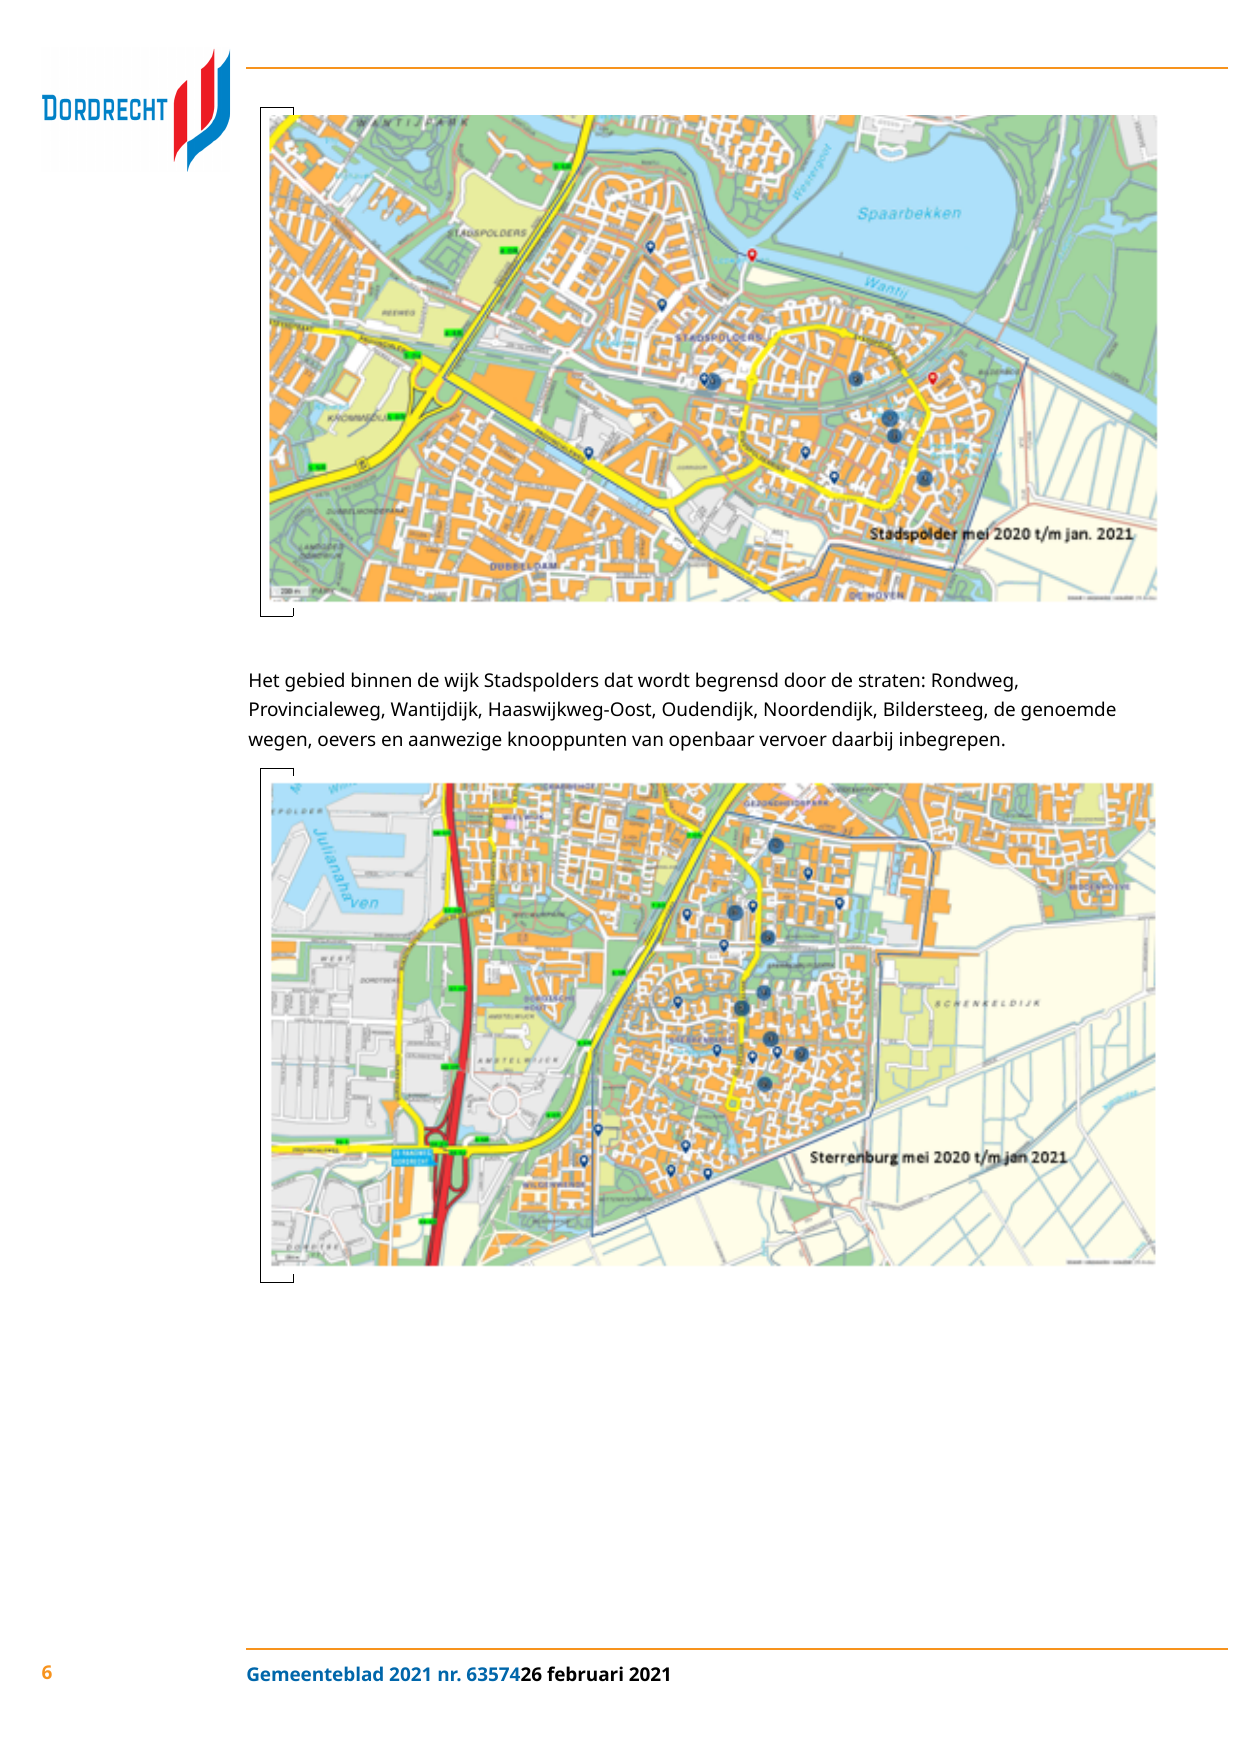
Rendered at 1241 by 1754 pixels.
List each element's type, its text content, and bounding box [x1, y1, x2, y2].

picture [41, 47, 231, 172]
text Het gebied binnen de wijk Stadspolders dat wordt begrensd door de straten: Rondweg, Provincialeweg, Wantijdijk, Haaswijkweg-Oost, Oudendijk, Noordendijk, Bildersteeg, de genoemde wegen, oevers en aanwezige knooppunten van openbaar vervoer daarbij inbegrepen. [248, 667, 1152, 752]
picture [268, 776, 1173, 1274]
picture [268, 115, 1173, 608]
